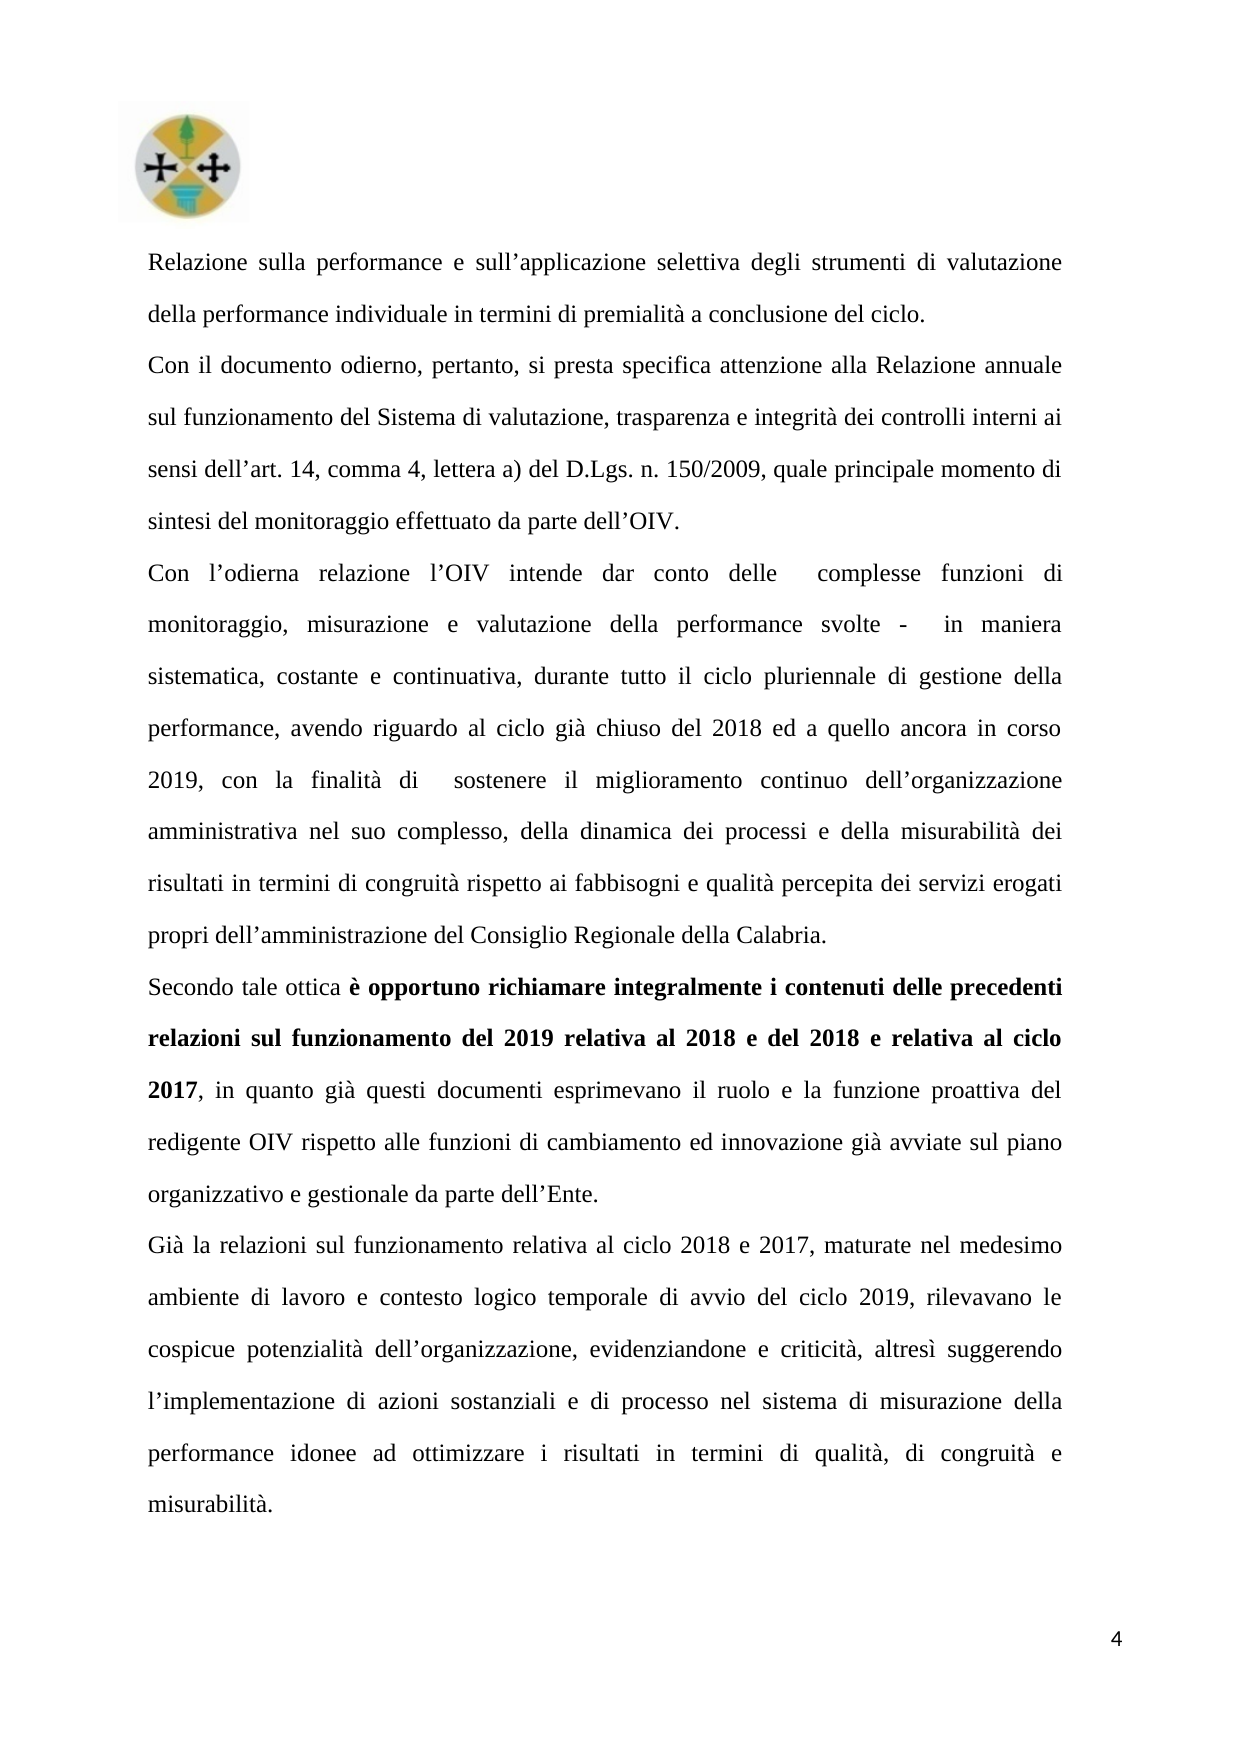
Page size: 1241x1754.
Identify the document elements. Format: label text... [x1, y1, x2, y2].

text Con l’odierna relazione l’OIV intende dar conto delle complesse funzioni di monitoraggio, misurazione e valutazione della performance svolte - in maniera sistematica, costante e continuativa, durante tutto il ciclo pluriennale di gestione della performance, avendo riguardo al ciclo già chiuso del 2018 ed a quello ancora in corso 2019, con la finalità di sostenere il miglioramento continuo dell’organizzazione amministrativa nel suo complesso, della dinamica dei processi e della misurabilità dei risultati in termini di congruità rispetto ai fabbisogni e qualità percepita dei servizi erogati propri dell’amministrazione del Consiglio Regionale della Calabria. [148, 539, 1063, 954]
text Con il documento odierno, pertanto, si presta specifica attenzione alla Relazione annuale sul funzionamento del Sistema di valutazione, trasparenza e integrità dei controlli interni ai sensi dell’art. 14, comma 4, lettera a) del D.Lgs. n. 150/2009, quale principale momento di sintesi del monitoraggio effettuato da parte dell’OIV. [148, 332, 1063, 539]
text Già la relazioni sul funzionamento relativa al ciclo 2018 e 2017, maturate nel medesimo ambiente di lavoro e contesto logico temporale di avvio del ciclo 2019, rilevavano le cospicue potenzialità dell’organizzazione, evidenziandone e criticità, altresì suggerendo l’implementazione di azioni sostanziali e di processo nel sistema di misurazione della performance idonee ad ottimizzare i risultati in termini di qualità, di congruità e misurabilità. [148, 1213, 1063, 1523]
text Secondo tale ottica è opportuno richiamare integralmente i contenuti delle precedenti relazioni sul funzionamento del 2019 relativa al 2018 e del 2018 e relativa al ciclo 2017, in quanto già questi documenti esprimevano il ruolo e la funzione proattiva del redigente OIV rispetto alle funzioni di cambiamento ed innovazione già avviate sul piano organizzativo e gestionale da parte dell’Ente. [148, 954, 1063, 1213]
text Relazione sulla performance e sull’applicazione selettiva degli strumenti di valutazione della performance individuale in termini di premialità a conclusione del ciclo. [148, 229, 1063, 332]
